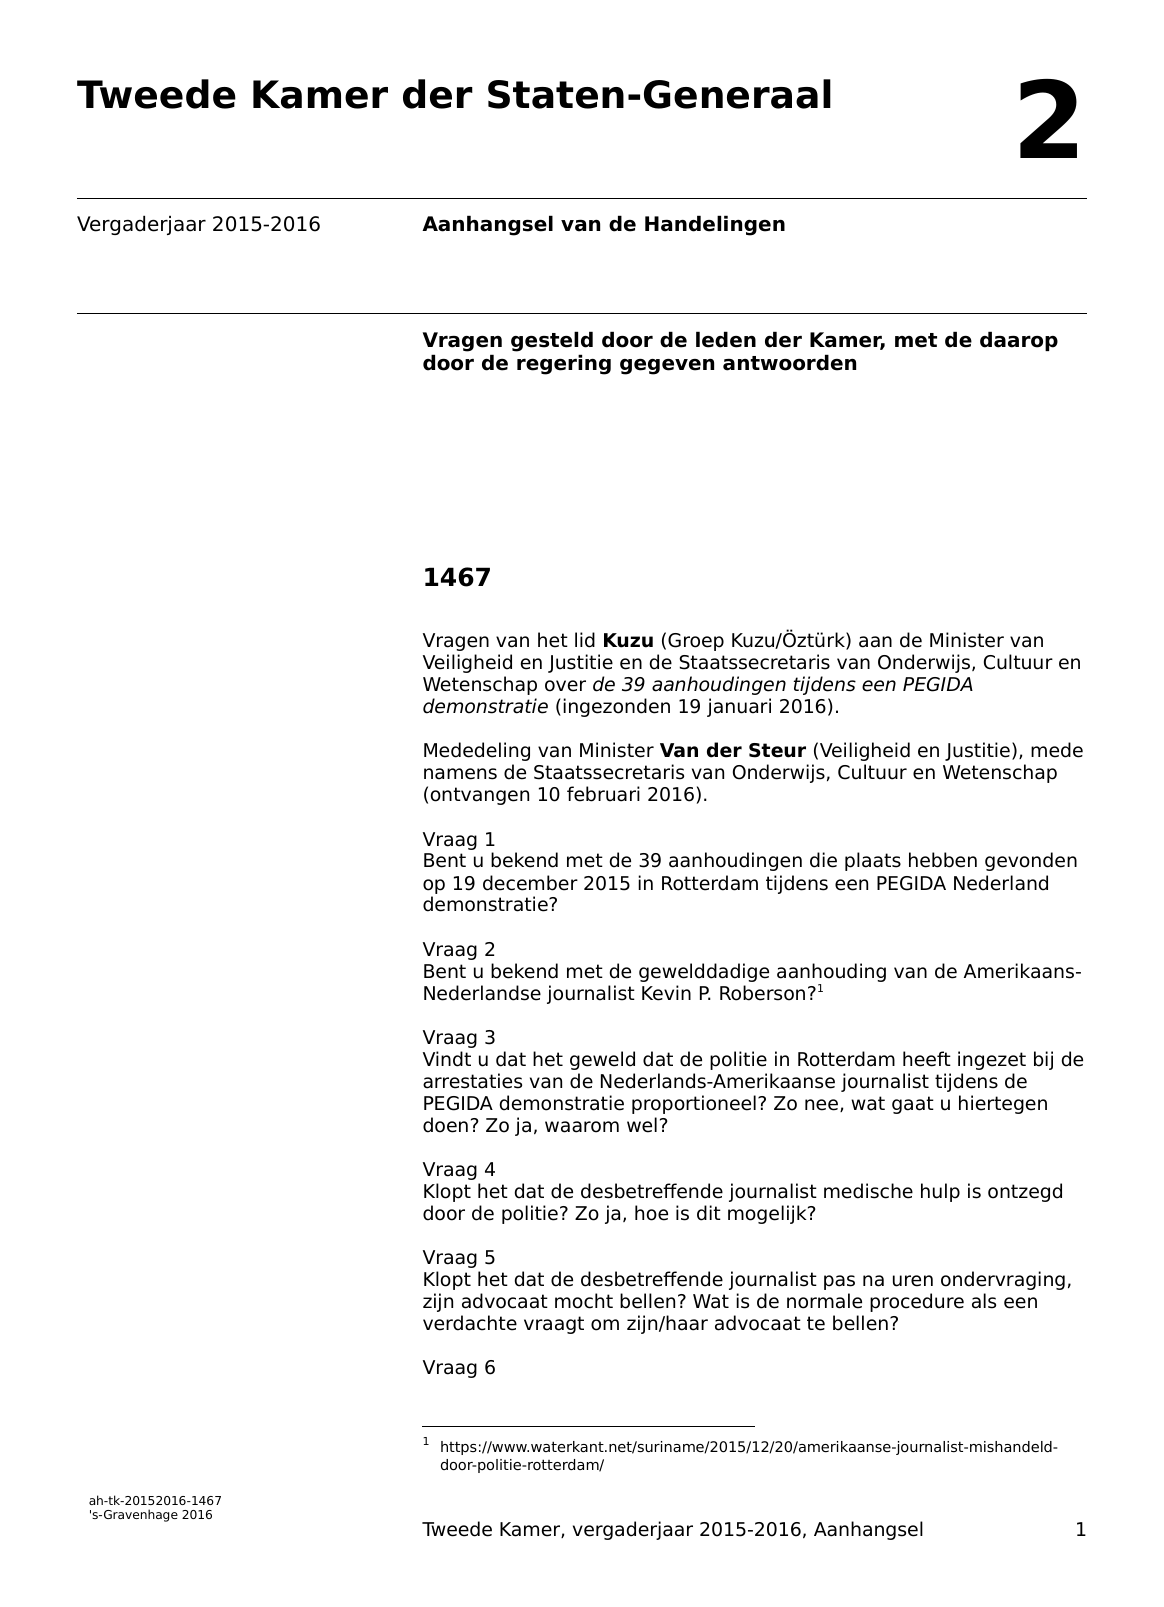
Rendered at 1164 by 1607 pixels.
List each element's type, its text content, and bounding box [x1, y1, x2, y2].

text ah-tk-20152016-1467 [88, 1494, 323, 1508]
text Vraag 2 [422, 938, 1087, 961]
text Bent u bekend met de 39 aanhoudingen die plaats hebben gevonden op 19 december 2015 in Rotterdam tijdens een PEGIDA Nederland demonstratie? [422, 850, 1087, 916]
text Vindt u dat het geweld dat de politie in Rotterdam heeft ingezet bij de arrestaties van de Nederlands-Amerikaanse journalist tijdens de PEGIDA demonstratie proportioneel? Zo nee, wat gaat u hiertegen doen? Zo ja, waarom wel? [422, 1049, 1087, 1137]
text 1467 [422, 563, 1087, 592]
text Vraag 6 [422, 1357, 1087, 1379]
text Vragen van het lid Kuzu (Groep Kuzu/Öztürk) aan de Minister van Veiligheid en Justitie en de Staatssecretaris van Onderwijs, Cultuur en Wetenschap over de 39 aanhoudingen tijdens een PEGIDA demonstratie (ingezonden 19 januari 2016). [422, 630, 1087, 718]
text Klopt het dat de desbetreffende journalist pas na uren ondervraging, zijn advocaat mocht bellen? Wat is de normale procedure als een verdachte vraagt om zijn/haar advocaat te bellen? [422, 1269, 1087, 1335]
text 's-Gravenhage 2016 [88, 1508, 323, 1522]
text Mededeling van Minister Van der Steur (Veiligheid en Justitie), mede namens de Staatssecretaris van Onderwijs, Cultuur en Wetenschap (ontvangen 10 februari 2016). [422, 740, 1087, 806]
table_cell Vergaderjaar 2015-2016 [77, 199, 422, 313]
text Vraag 4 [422, 1159, 1087, 1181]
table_cell Vragen gesteld door de leden der Kamer, met de daarop door de regering gegeven antwoorden [422, 314, 1087, 375]
text Vraag 3 [422, 1027, 1087, 1049]
table_header Tweede Kamer der Staten-Generaal [77, 59, 886, 198]
text Vraag 5 [422, 1247, 1087, 1269]
table_header 2 [886, 59, 1087, 198]
table_cell [77, 314, 422, 375]
text Vraag 1 [422, 828, 1087, 850]
text Klopt het dat de desbetreffende journalist medische hulp is ontzegd door de politie? Zo ja, hoe is dit mogelijk? [422, 1181, 1087, 1225]
table_cell Aanhangsel van de Handelingen [422, 199, 1087, 313]
text https://www.waterkant.net/suriname/2015/12/20/amerikaanse-journalist-mishandeld-door-politie-rotterdam/ [422, 1435, 1087, 1474]
text Bent u bekend met de gewelddadige aanhouding van de Amerikaans-Nederlandse journalist Kevin P. Roberson? [422, 961, 1087, 1004]
